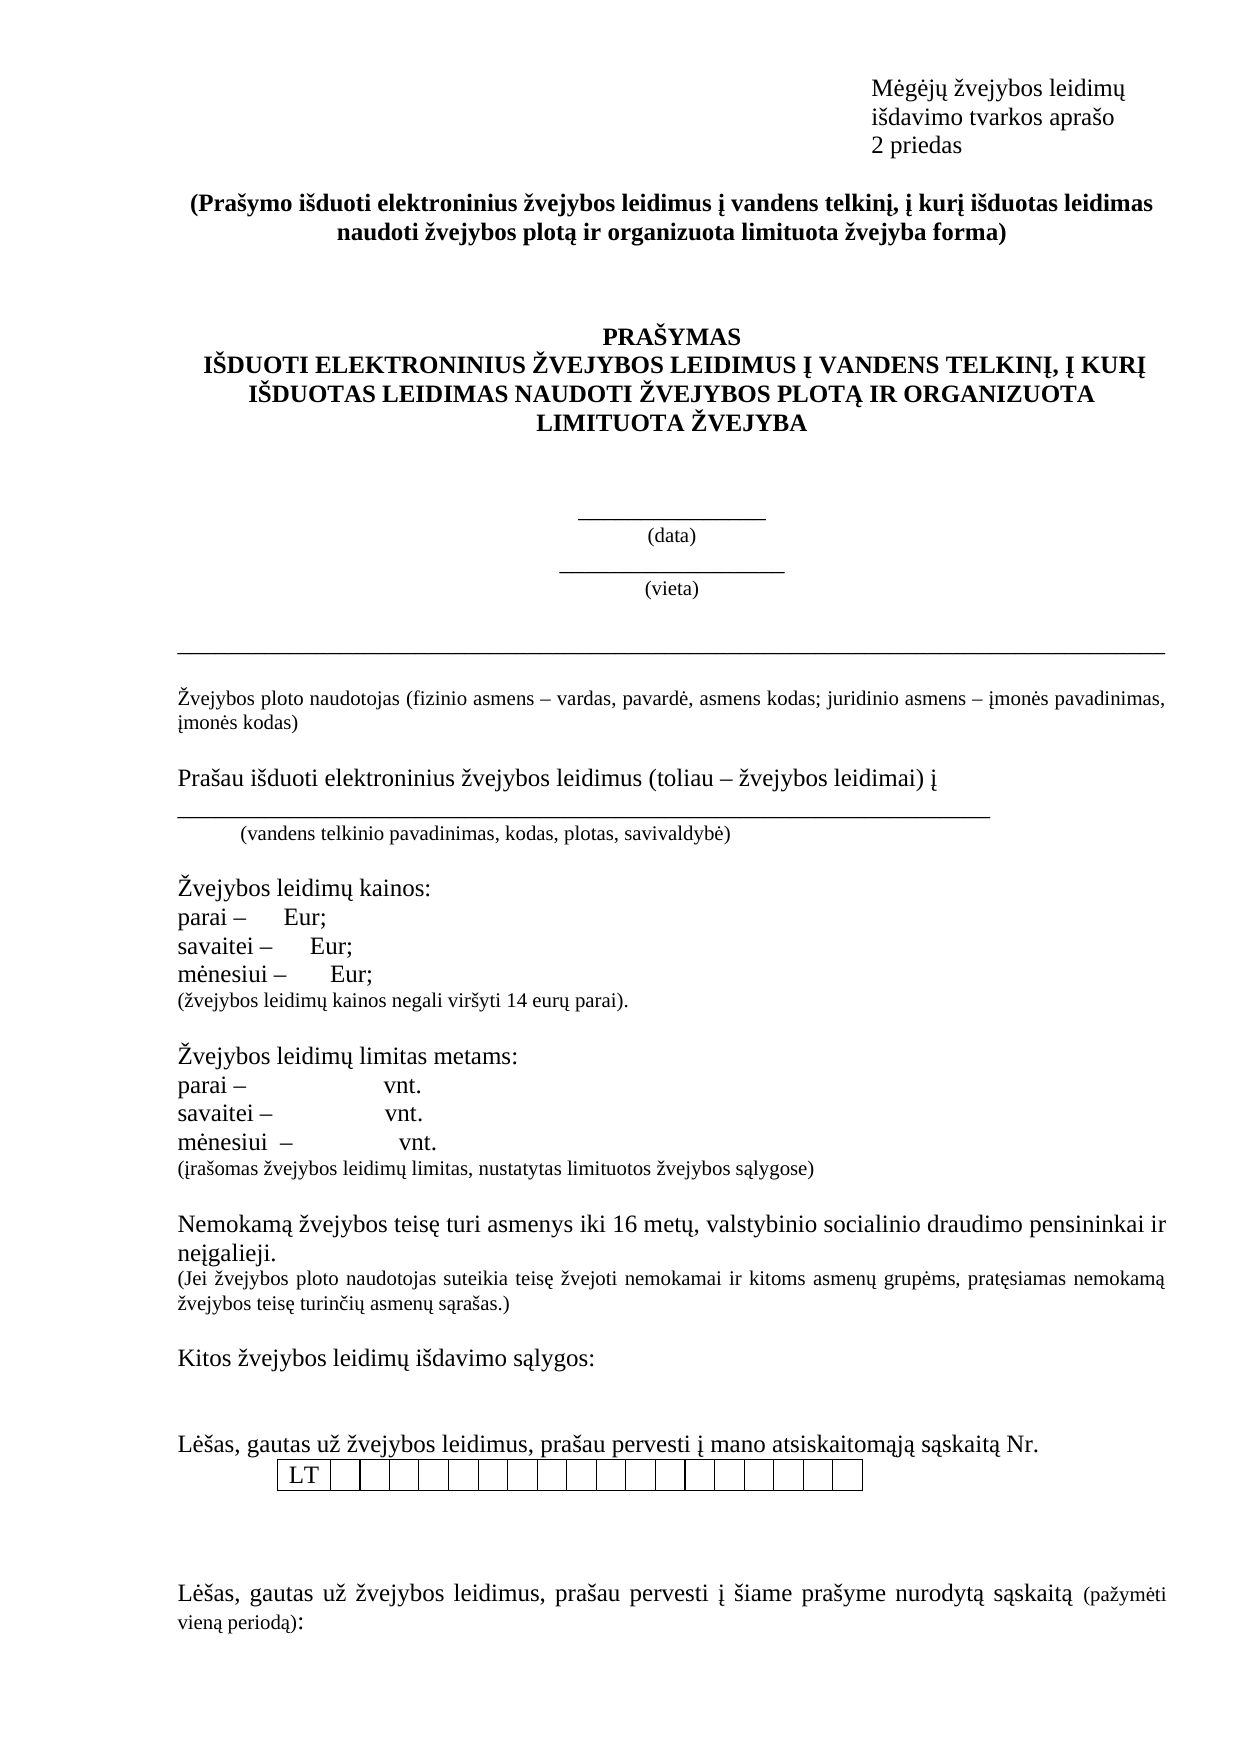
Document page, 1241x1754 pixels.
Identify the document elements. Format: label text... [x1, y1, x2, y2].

table_header LT [278, 1460, 330, 1490]
text PRAŠYMAS [177, 322, 1166, 350]
table_header [597, 1460, 625, 1490]
text Žvejybos leidimų kainos: [177, 873, 1166, 902]
text savaitei – Eur; [177, 931, 1166, 959]
text (žvejybos leidimų kainos negali viršyti 14 eurų parai). [177, 988, 1166, 1012]
table_header [449, 1460, 478, 1490]
text (Jei žvejybos ploto naudotojas suteikia teisę žvejoti nemokamai ir kitoms asmenų grupėms, pratęsiamas nemokamą žvejybos teisę turinčių asmenų sąrašas.) [177, 1266, 1166, 1314]
table_header [419, 1460, 448, 1490]
text mėnesiui – vnt. [177, 1127, 1166, 1156]
text Lėšas, gautas už žvejybos leidimus, prašau pervesti į šiame prašyme nurodytą sąskaitą (pažymėti vieną periodą): [177, 1578, 1166, 1635]
table_header [361, 1460, 389, 1490]
text Lėšas, gautas už žvejybos leidimus, prašau pervesti į mano atsiskaitomąją sąskaitą Nr. [177, 1429, 1166, 1459]
text Mėgėjų žvejybos leidimų išdavimo tvarkos aprašo [871, 73, 1166, 131]
text Kitos žvejybos leidimų išdavimo sąlygos: [177, 1343, 1166, 1372]
table_header [833, 1460, 862, 1490]
text savaitei – vnt. [177, 1098, 1166, 1127]
text (įrašomas žvejybos leidimų limitas, nustatytas limituotos žvejybos sąlygose) [177, 1156, 1166, 1180]
text Nemokamą žvejybos teisę turi asmenys iki 16 metų, valstybinio socialinio draudimo pensininkai ir neįgalieji. [177, 1209, 1166, 1266]
text _________________________________________________________________ [177, 792, 1166, 820]
text parai – Eur; [177, 902, 1166, 931]
table_header [508, 1460, 537, 1490]
table_header [715, 1460, 744, 1490]
text mėnesiui – Eur; [177, 959, 1166, 988]
text _______________________________________________________________________________ [177, 628, 1166, 657]
table_header [656, 1460, 684, 1490]
text Žvejybos leidimų limitas metams: [177, 1041, 1166, 1070]
table_header [686, 1460, 714, 1490]
text parai – vnt. [177, 1070, 1166, 1098]
text Žvejybos ploto naudotojas (fizinio asmens – vardas, pavardė, asmens kodas; juridinio asmens – įmonės pavadinimas, įmonės kodas) [177, 686, 1166, 734]
text (data) [177, 523, 1166, 547]
text _______________ [177, 494, 1166, 523]
table_header [774, 1460, 803, 1490]
text (Prašymo išduoti elektroninius žvejybos leidimus į vandens telkinį, į kurį išduotas leidimas naudoti žvejybos plotą ir organizuota limituota žvejyba forma) [177, 188, 1166, 246]
text Prašau išduoti elektroninius žvejybos leidimus (toliau – žvejybos leidimai) į [177, 763, 1166, 792]
table_header [538, 1460, 566, 1490]
table_header [804, 1460, 832, 1490]
text (vandens telkinio pavadinimas, kodas, plotas, savivaldybė) [177, 820, 1166, 844]
table_header [745, 1460, 773, 1490]
table_header [626, 1460, 655, 1490]
text (vieta) [177, 576, 1166, 600]
table_header [331, 1460, 359, 1490]
table_header [390, 1460, 418, 1490]
table_header [567, 1460, 596, 1490]
text __________________ [177, 547, 1166, 576]
text IŠDUOTI ELEKTRONINIUS ŽVEJYBOS LEIDIMUS Į VANDENS TELKINĮ, Į KURĮ IŠDUOTAS LEIDIMAS NAUDOTI ŽVEJYBOS PLOTĄ IR ORGANIZUOTA LIMITUOTA ŽVEJYBA [177, 350, 1166, 437]
text 2 priedas [871, 131, 1166, 159]
table_header [479, 1460, 507, 1490]
